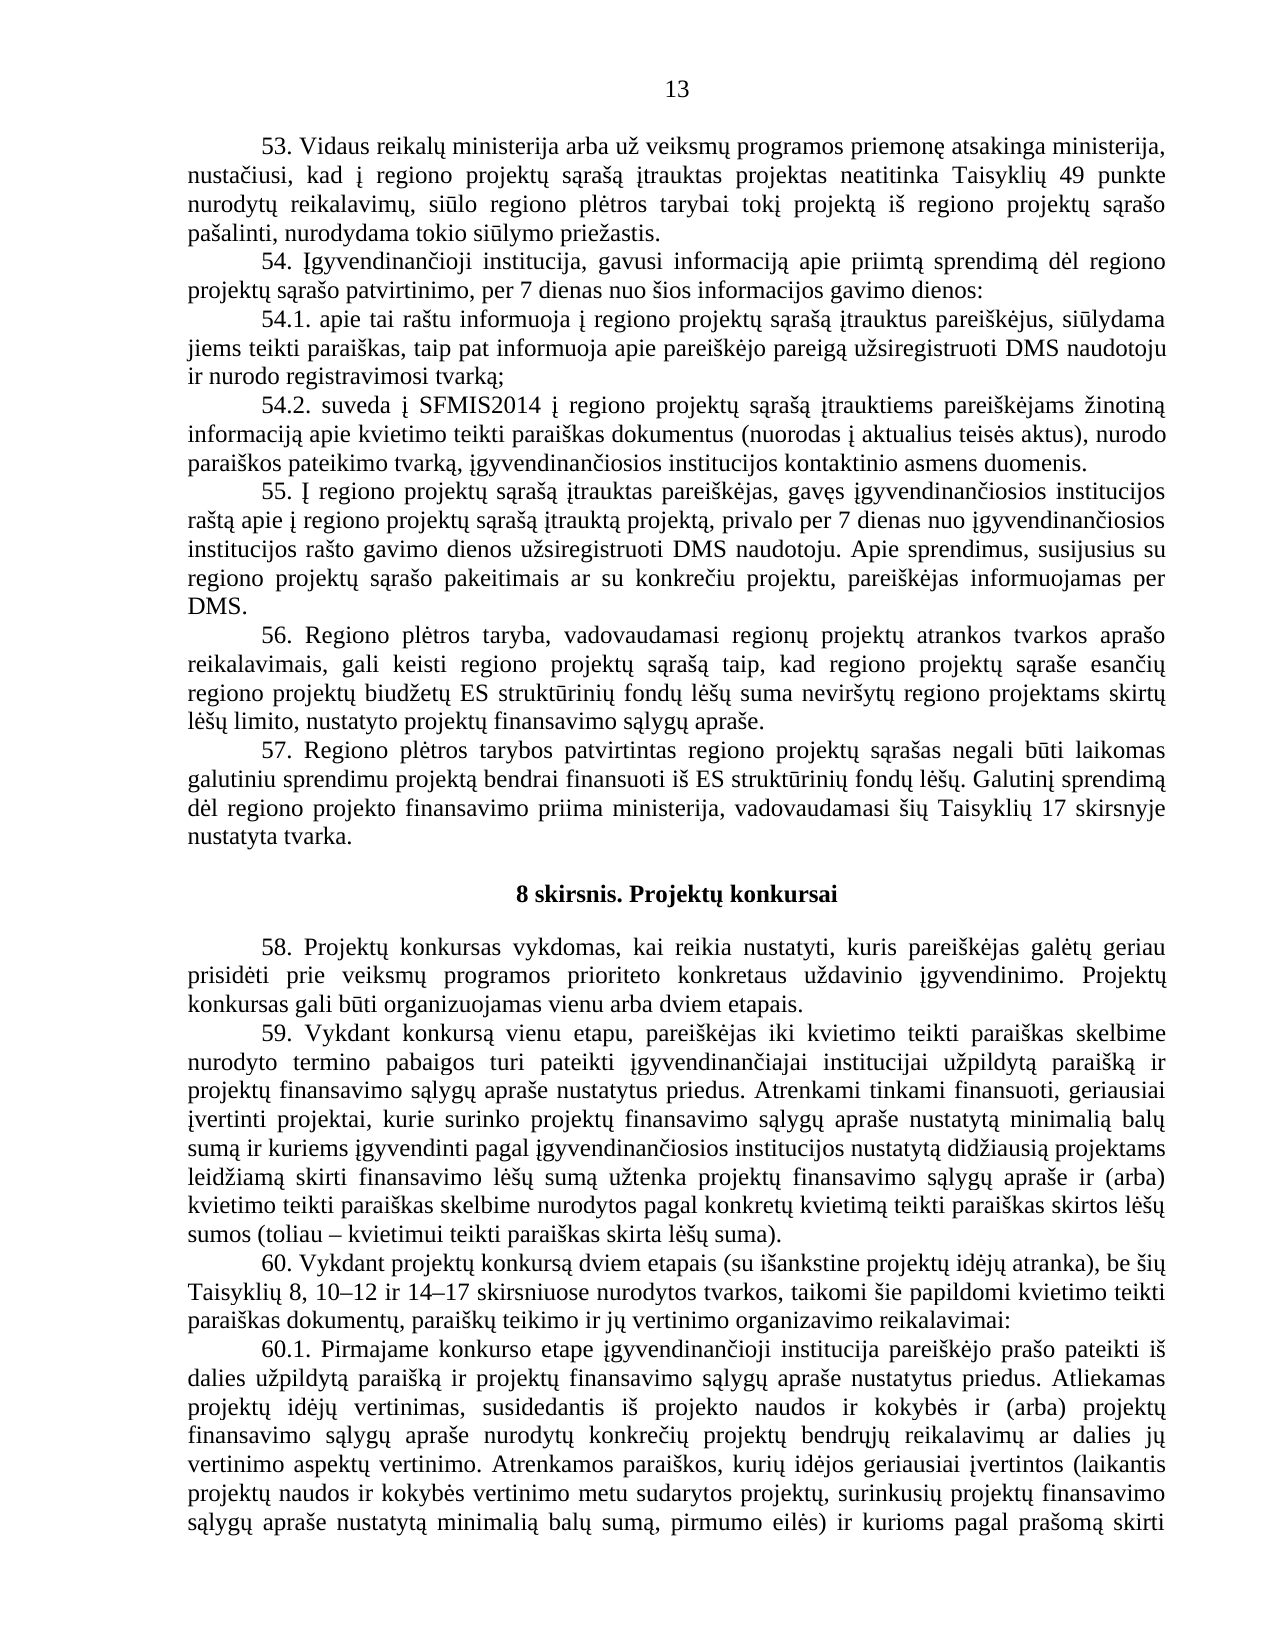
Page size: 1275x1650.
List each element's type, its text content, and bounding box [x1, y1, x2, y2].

text 56. Regiono plėtros taryba, vadovaudamasi regionų projektų atrankos tvarkos aprašo reikalavimais, gali keisti regiono projektų sąrašą taip, kad regiono projektų sąraše esančių regiono projektų biudžetų ES struktūrinių fondų lėšų suma neviršytų regiono projektams skirtų lėšų limito, nustatyto projektų finansavimo sąlygų apraše. [187, 620, 1167, 735]
text 54. Įgyvendinančioji institucija, gavusi informaciją apie priimtą sprendimą dėl regiono projektų sąrašo patvirtinimo, per 7 dienas nuo šios informacijos gavimo dienos: [187, 246, 1167, 304]
text 59. Vykdant konkursą vienu etapu, pareiškėjas iki kvietimo teikti paraiškas skelbime nurodyto termino pabaigos turi pateikti įgyvendinančiajai institucijai užpildytą paraišką ir projektų finansavimo sąlygų apraše nustatytus priedus. Atrenkami tinkami finansuoti, geriausiai įvertinti projektai, kurie surinko projektų finansavimo sąlygų apraše nustatytą minimalią balų sumą ir kuriems įgyvendinti pagal įgyvendinančiosios institucijos nustatytą didžiausią projektams leidžiamą skirti finansavimo lėšų sumą užtenka projektų finansavimo sąlygų apraše ir (arba) kvietimo teikti paraiškas skelbime nurodytos pagal konkretų kvietimą teikti paraiškas skirtos lėšų sumos (toliau – kvietimui teikti paraiškas skirta lėšų suma). [187, 1018, 1167, 1248]
text 53. Vidaus reikalų ministerija arba už veiksmų programos priemonę atsakinga ministerija, nustačiusi, kad į regiono projektų sąrašą įtrauktas projektas neatitinka Taisyklių 49 punkte nurodytų reikalavimų, siūlo regiono plėtros tarybai tokį projektą iš regiono projektų sąrašo pašalinti, nurodydama tokio siūlymo priežastis. [187, 131, 1167, 246]
text 57. Regiono plėtros tarybos patvirtintas regiono projektų sąrašas negali būti laikomas galutiniu sprendimu projektą bendrai finansuoti iš ES struktūrinių fondų lėšų. Galutinį sprendimą dėl regiono projekto finansavimo priima ministerija, vadovaudamasi šių Taisyklių 17 skirsnyje nustatyta tvarka. [187, 735, 1167, 850]
text 60.1. Pirmajame konkurso etape įgyvendinančioji institucija pareiškėjo prašo pateikti iš dalies užpildytą paraišką ir projektų finansavimo sąlygų apraše nustatytus priedus. Atliekamas projektų idėjų vertinimas, susidedantis iš projekto naudos ir kokybės ir (arba) projektų finansavimo sąlygų apraše nurodytų konkrečių projektų bendrųjų reikalavimų ar dalies jų vertinimo aspektų vertinimo. Atrenkamos paraiškos, kurių idėjos geriausiai įvertintos (laikantis projektų naudos ir kokybės vertinimo metu sudarytos projektų, surinkusių projektų finansavimo sąlygų apraše nustatytą minimalią balų sumą, pirmumo eilės) ir kurioms pagal prašomą skirti [187, 1334, 1167, 1535]
text 60. Vykdant projektų konkursą dviem etapais (su išankstine projektų idėjų atranka), be šių Taisyklių 8, 10–12 ir 14–17 skirsniuose nurodytos tvarkos, taikomi šie papildomi kvietimo teikti paraiškas dokumentų, paraiškų teikimo ir jų vertinimo organizavimo reikalavimai: [187, 1248, 1167, 1334]
text 8 skirsnis. Projektų konkursai [246, 879, 1107, 908]
text 54.1. apie tai raštu informuoja į regiono projektų sąrašą įtrauktus pareiškėjus, siūlydama jiems teikti paraiškas, taip pat informuoja apie pareiškėjo pareigą užsiregistruoti DMS naudotoju ir nurodo registravimosi tvarką; [187, 304, 1167, 390]
text 58. Projektų konkursas vykdomas, kai reikia nustatyti, kuris pareiškėjas galėtų geriau prisidėti prie veiksmų programos prioriteto konkretaus uždavinio įgyvendinimo. Projektų konkursas gali būti organizuojamas vienu arba dviem etapais. [187, 932, 1167, 1018]
text 54.2. suveda į SFMIS2014 į regiono projektų sąrašą įtrauktiems pareiškėjams žinotiną informaciją apie kvietimo teikti paraiškas dokumentus (nuorodas į aktualius teisės aktus), nurodo paraiškos pateikimo tvarką, įgyvendinančiosios institucijos kontaktinio asmens duomenis. [187, 390, 1167, 476]
text 55. Į regiono projektų sąrašą įtrauktas pareiškėjas, gavęs įgyvendinančiosios institucijos raštą apie į regiono projektų sąrašą įtrauktą projektą, privalo per 7 dienas nuo įgyvendinančiosios institucijos rašto gavimo dienos užsiregistruoti DMS naudotoju. Apie sprendimus, susijusius su regiono projektų sąrašo pakeitimais ar su konkrečiu projektu, pareiškėjas informuojamas per DMS. [187, 476, 1167, 620]
